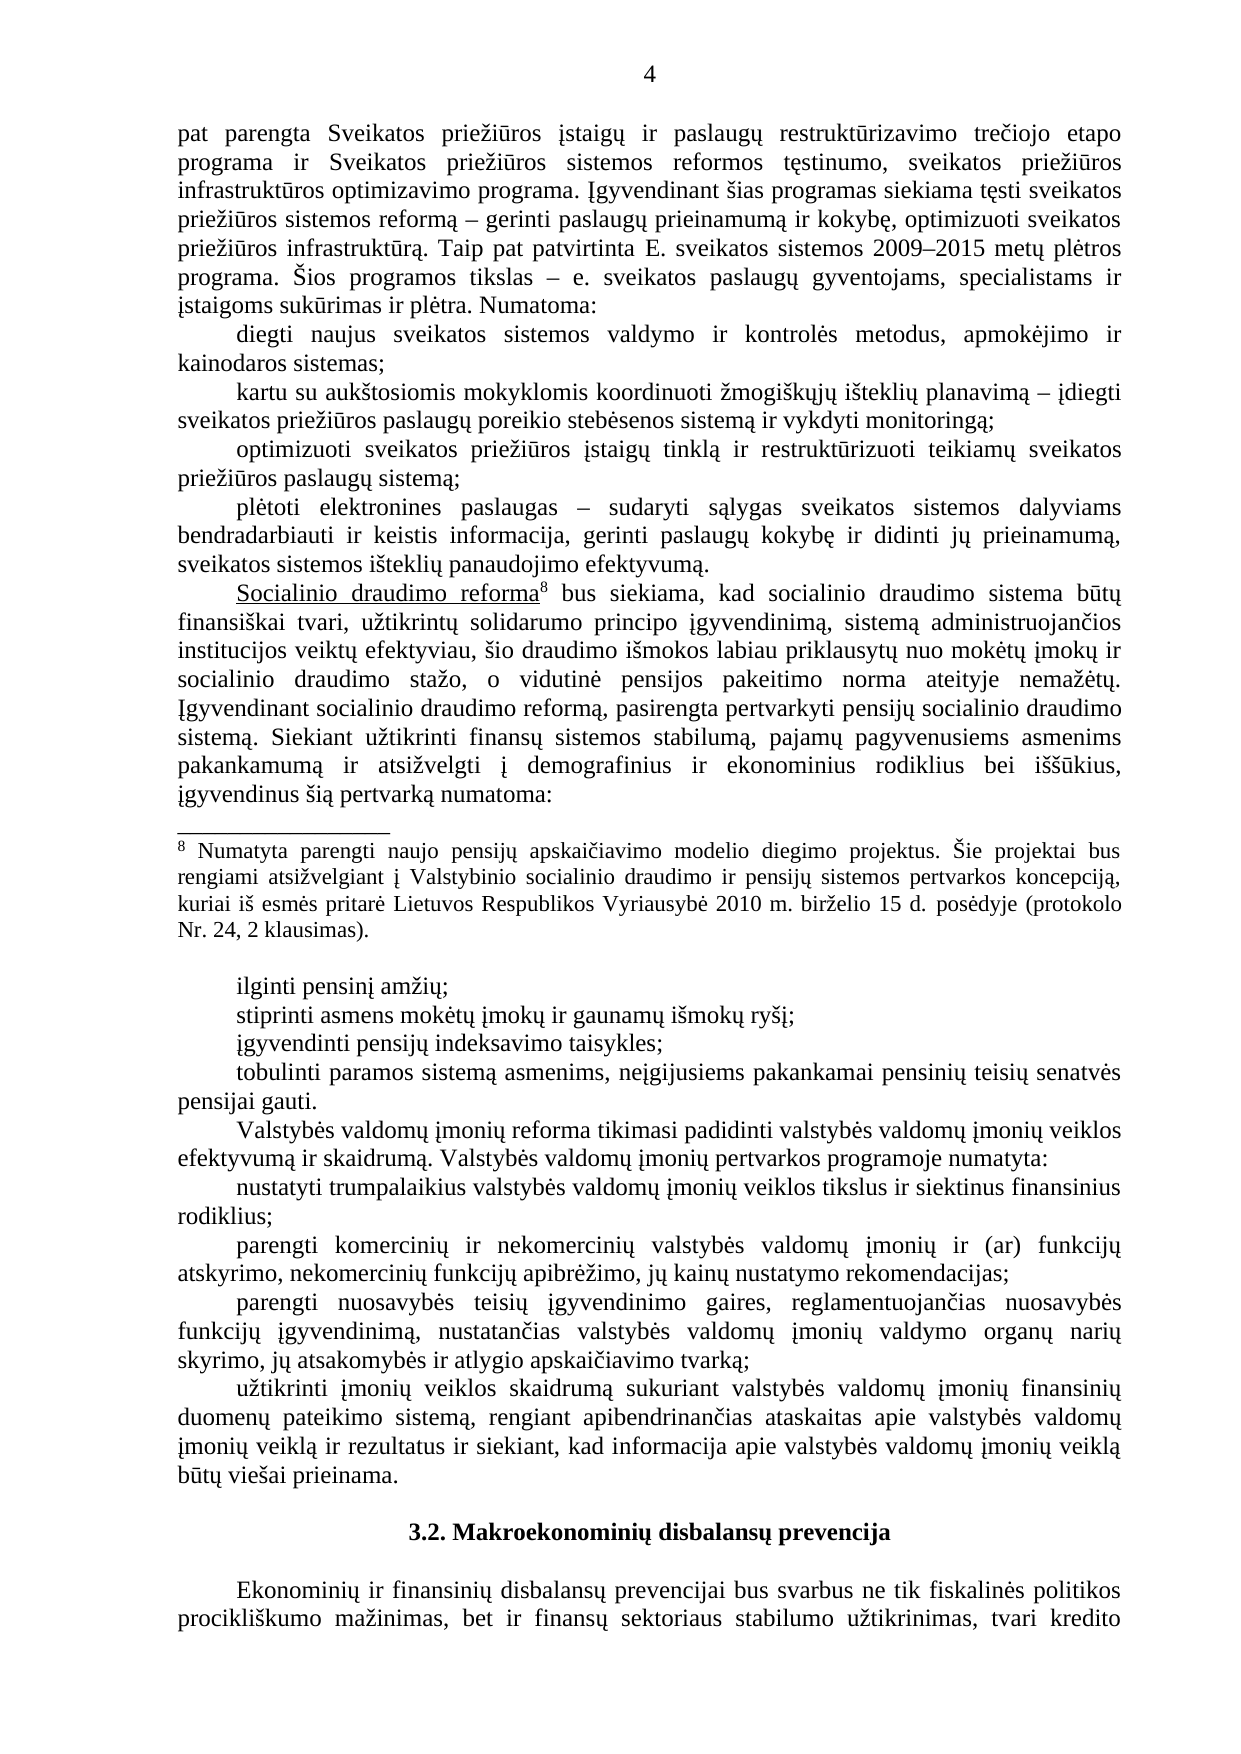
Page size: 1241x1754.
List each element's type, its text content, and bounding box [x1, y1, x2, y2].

text parengti nuosavybės teisių įgyvendinimo gaires, reglamentuojančias nuosavybės funkcijų įgyvendinimą, nustatančias valstybės valdomų įmonių valdymo organų narių skyrimo, jų atsakomybės ir atlygio apskaičiavimo tvarką; [177, 1287, 1122, 1373]
text 8 Numatyta parengti naujo pensijų apskaičiavimo modelio diegimo projektus. Šie projektai bus rengiami atsižvelgiant į Valstybinio socialinio draudimo ir pensijų sistemos pertvarkos koncepciją, kuriai iš esmės pritarė Lietuvos Respublikos Vyriausybė 2010 m. birželio 15 d. posėdyje (protokolo Nr. 24, 2 klausimas). [177, 837, 1122, 942]
text diegti naujus sveikatos sistemos valdymo ir kontrolės metodus, apmokėjimo ir kainodaros sistemas; [177, 319, 1122, 377]
text plėtoti elektronines paslaugas – sudaryti sąlygas sveikatos sistemos dalyviams bendradarbiauti ir keistis informacija, gerinti paslaugų kokybę ir didinti jų prieinamumą, sveikatos sistemos išteklių panaudojimo efektyvumą. [177, 492, 1122, 578]
text parengti komercinių ir nekomercinių valstybės valdomų įmonių ir (ar) funkcijų atskyrimo, nekomercinių funkcijų apibrėžimo, jų kainų nustatymo rekomendacijas; [177, 1230, 1122, 1287]
text ilginti pensinį amžių; [177, 971, 1122, 1000]
text užtikrinti įmonių veiklos skaidrumą sukuriant valstybės valdomų įmonių finansinių duomenų pateikimo sistemą, rengiant apibendrinančias ataskaitas apie valstybės valdomų įmonių veiklą ir rezultatus ir siekiant, kad informacija apie valstybės valdomų įmonių veiklą būtų viešai prieinama. [177, 1373, 1122, 1488]
text optimizuoti sveikatos priežiūros įstaigų tinklą ir restruktūrizuoti teikiamų sveikatos priežiūros paslaugų sistemą; [177, 434, 1122, 492]
text Socialinio draudimo reforma8 bus siekiama, kad socialinio draudimo sistema būtų finansiškai tvari, užtikrintų solidarumo principo įgyvendinimą, sistemą administruojančios institucijos veiktų efektyviau, šio draudimo išmokos labiau priklausytų nuo mokėtų įmokų ir socialinio draudimo stažo, o vidutinė pensijos pakeitimo norma ateityje nemažėtų. Įgyvendinant socialinio draudimo reformą, pasirengta pertvarkyti pensijų socialinio draudimo sistemą. Siekiant užtikrinti finansų sistemos stabilumą, pajamų pagyvenusiems asmenims pakankamumą ir atsižvelgti į demografinius ir ekonominius rodiklius bei iššūkius, įgyvendinus šią pertvarką numatoma: [177, 578, 1122, 808]
text nustatyti trumpalaikius valstybės valdomų įmonių veiklos tikslus ir siektinus finansinius rodiklius; [177, 1172, 1122, 1230]
text _________________ [177, 808, 1122, 837]
text kartu su aukštosiomis mokyklomis koordinuoti žmogiškųjų išteklių planavimą – įdiegti sveikatos priežiūros paslaugų poreikio stebėsenos sistemą ir vykdyti monitoringą; [177, 377, 1122, 434]
text tobulinti paramos sistemą asmenims, neįgijusiems pakankamai pensinių teisių senatvės pensijai gauti. [177, 1057, 1122, 1115]
text stiprinti asmens mokėtų įmokų ir gaunamų išmokų ryšį; [177, 1000, 1122, 1028]
text įgyvendinti pensijų indeksavimo taisykles; [177, 1028, 1122, 1057]
text pat parengta Sveikatos priežiūros įstaigų ir paslaugų restruktūrizavimo trečiojo etapo programa ir Sveikatos priežiūros sistemos reformos tęstinumo, sveikatos priežiūros infrastruktūros optimizavimo programa. Įgyvendinant šias programas siekiama tęsti sveikatos priežiūros sistemos reformą – gerinti paslaugų prieinamumą ir kokybę, optimizuoti sveikatos priežiūros infrastruktūrą. Taip pat patvirtinta E. sveikatos sistemos 2009–2015 metų plėtros programa. Šios programos tikslas – e. sveikatos paslaugų gyventojams, specialistams ir įstaigoms sukūrimas ir plėtra. Numatoma: [177, 118, 1122, 319]
text Ekonominių ir finansinių disbalansų prevencijai bus svarbus ne tik fiskalinės politikos procikliškumo mažinimas, bet ir finansų sektoriaus stabilumo užtikrinimas, tvari kredito [177, 1575, 1122, 1632]
text Valstybės valdomų įmonių reforma tikimasi padidinti valstybės valdomų įmonių veiklos efektyvumą ir skaidrumą. Valstybės valdomų įmonių pertvarkos programoje numatyta: [177, 1115, 1122, 1172]
text 3.2. Makroekonominių disbalansų prevencija [177, 1517, 1122, 1546]
